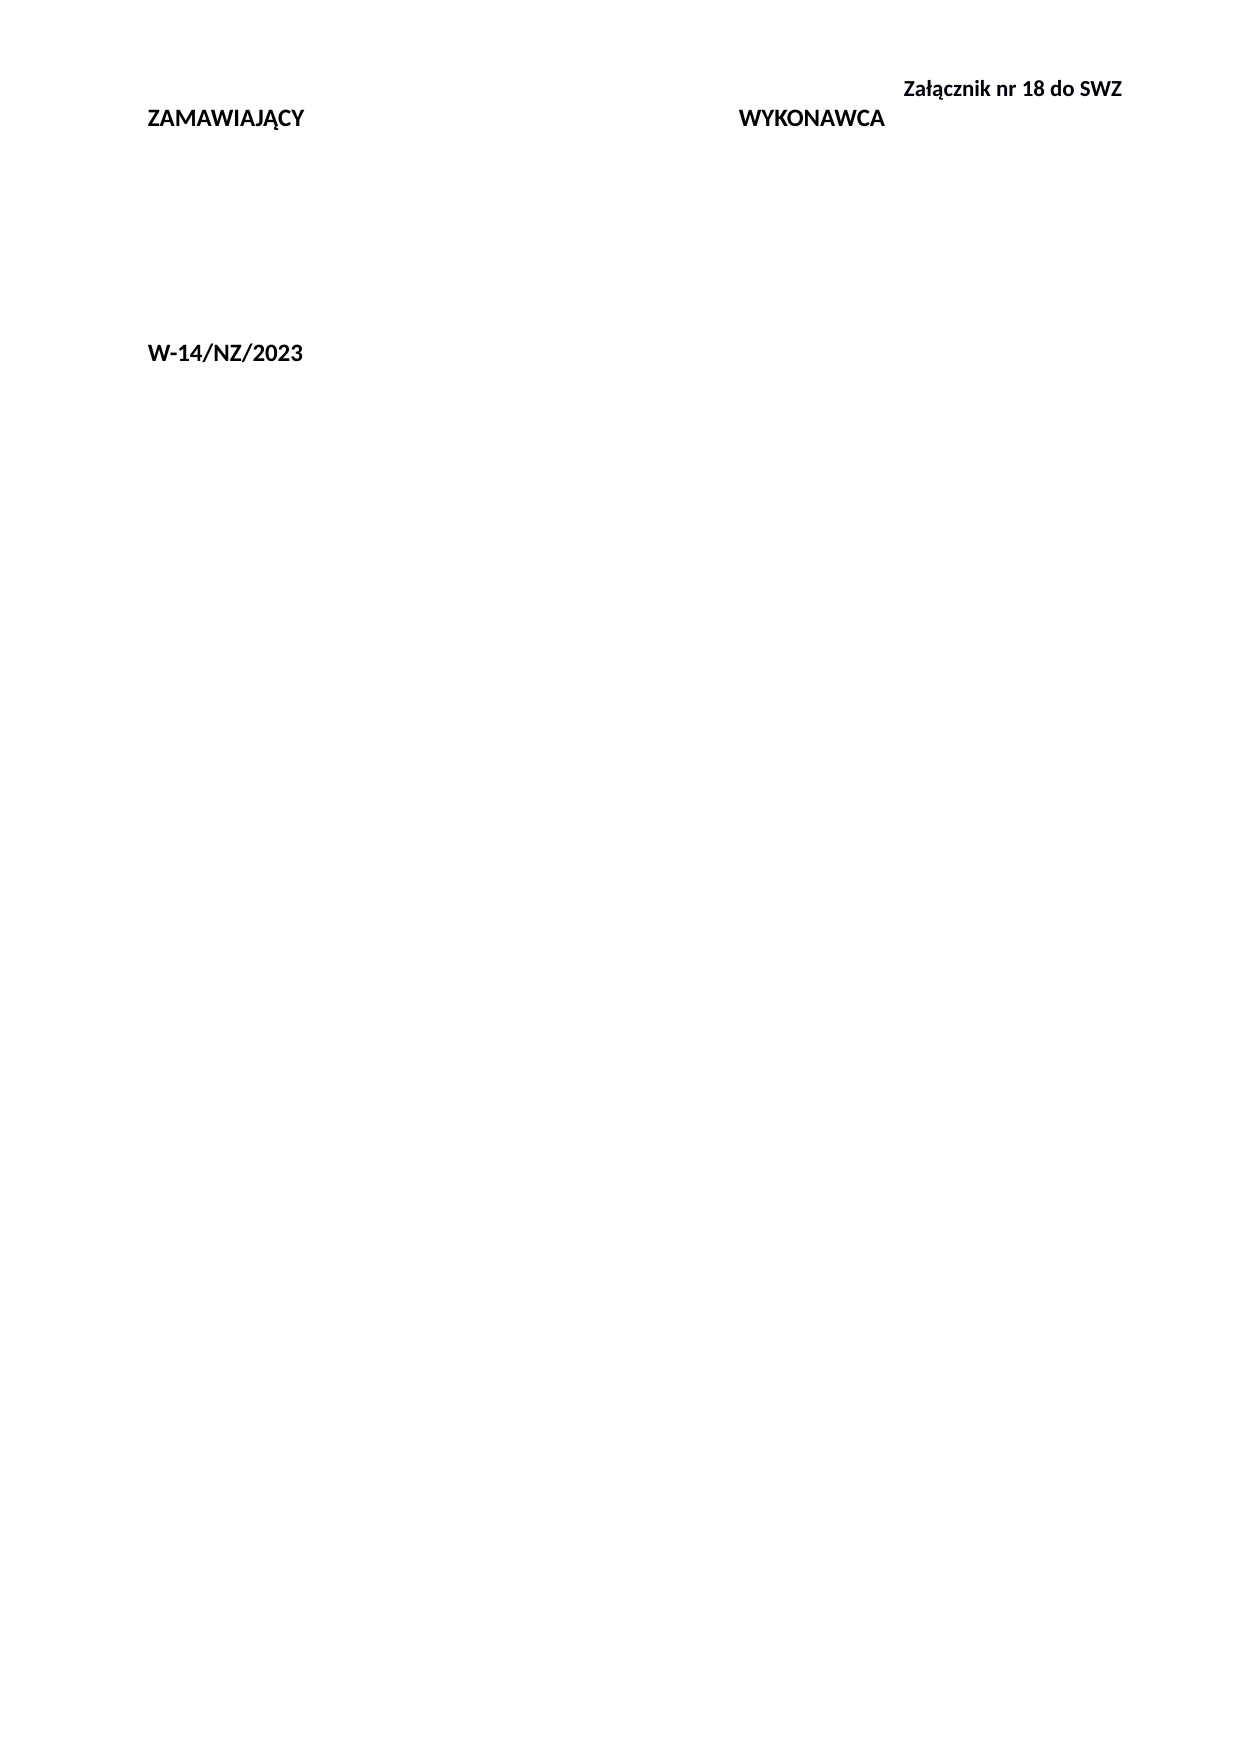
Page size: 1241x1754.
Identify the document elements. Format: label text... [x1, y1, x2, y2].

text W-14/NZ/2023 [148, 337, 1122, 367]
text ZAMAWIAJĄCY WYKONAWCA [148, 102, 1122, 132]
